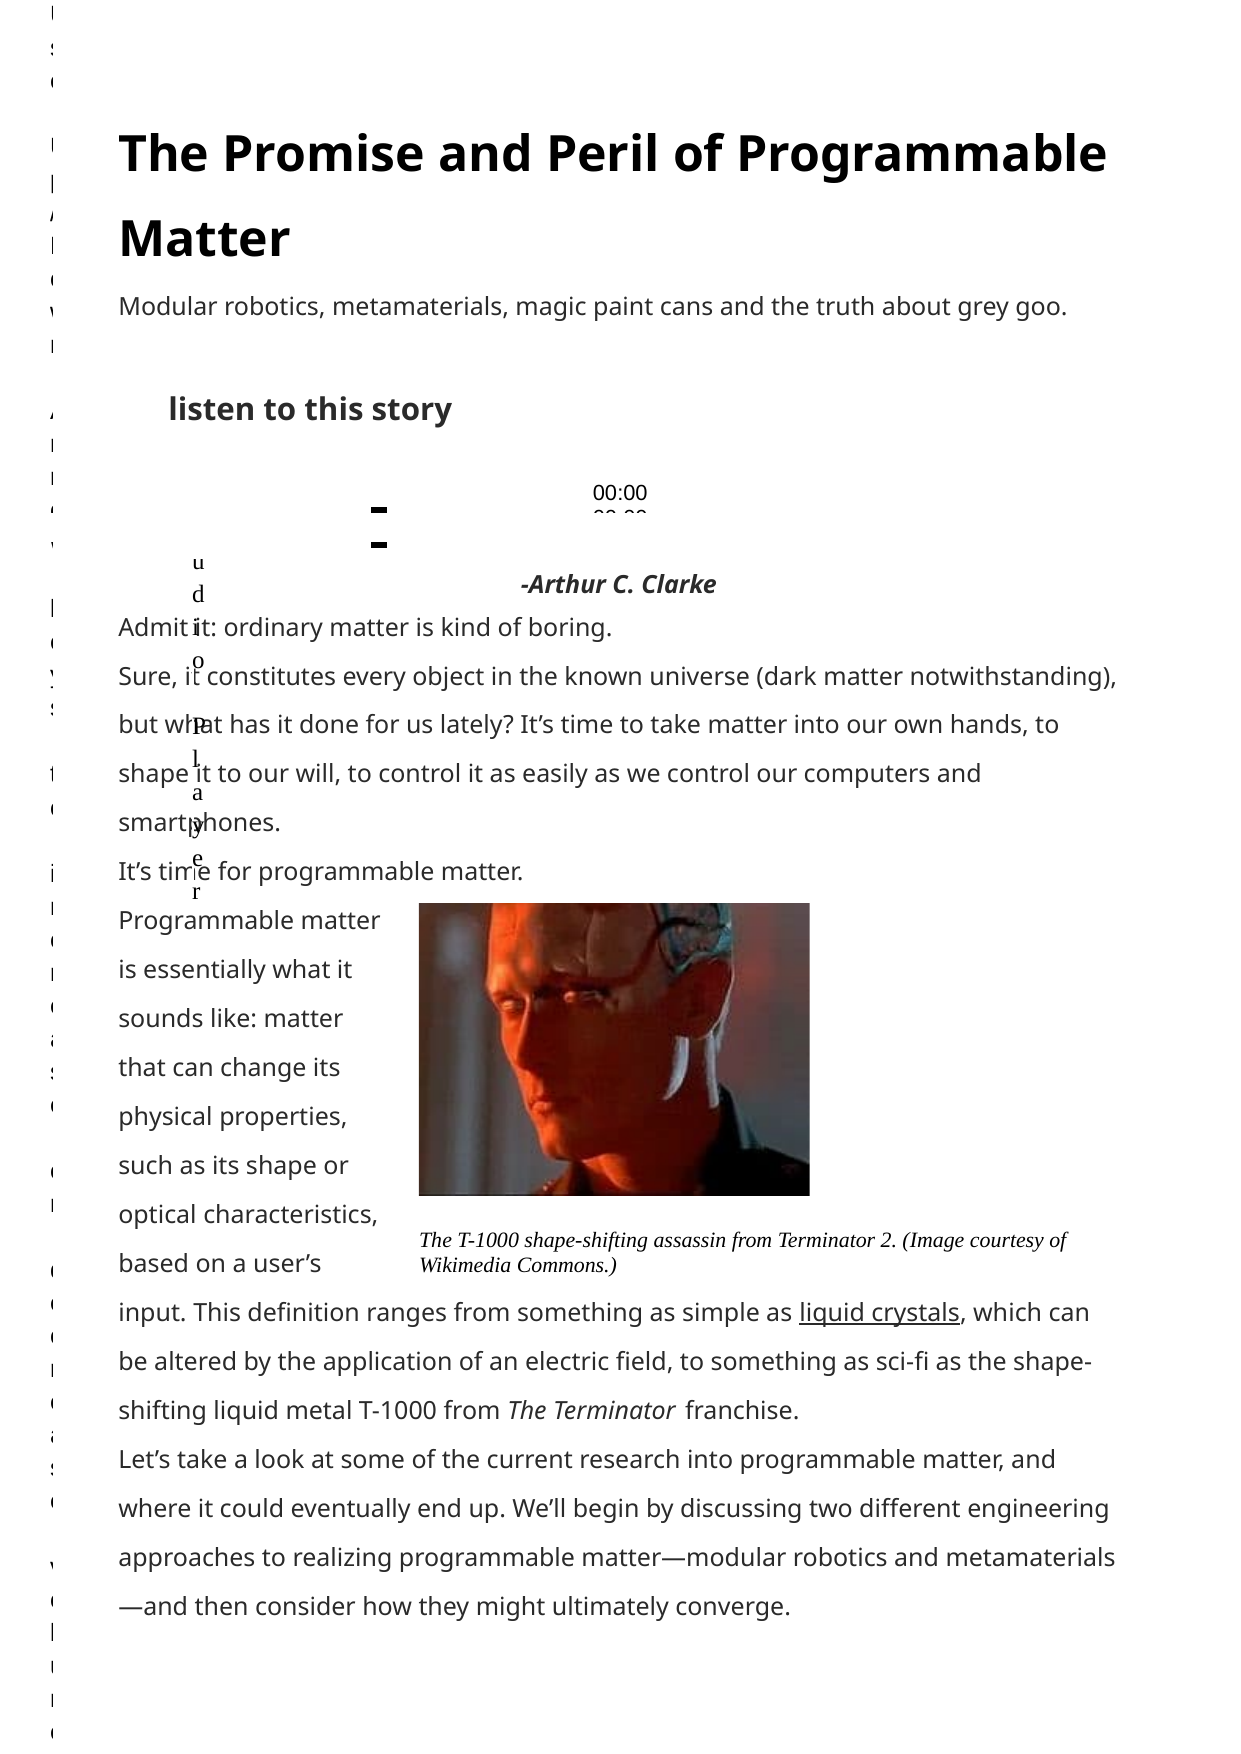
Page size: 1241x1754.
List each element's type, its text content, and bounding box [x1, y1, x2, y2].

text Sure, it constitutes every object in the known universe (dark matter notwithstanding), but what has it done for us lately? It’s time to take matter into our own hands, to shape it to our will, to control it as easily as we control our computers and smartphones. [194, 658, 1122, 839]
text 00:00 [52, 480, 1190, 505]
text 00:00 [0, 505, 1240, 542]
subtitle [118, 567, 192, 601]
text Let’s take a look at some of the current research into programmable matter, and where it could eventually end up. We’ll begin by discussing two different engineering approaches to realizing programmable matter—modular robotics and metamaterials—and then consider how they might ultimately converge. [118, 1442, 1122, 1622]
text Sure, it constitutes every object in the known universe (dark matter notwithstanding), but what has it done for us lately? It’s time to take matter into our own hands, to shape it to our will, to control it as easily as we control our computers and smartphones. [118, 658, 192, 839]
subtitle -Arthur C. Clarke [194, 567, 1122, 601]
text Admit it: ordinary matter is kind of boring. [194, 609, 1122, 643]
text Modular robotics, metamaterials, magic paint cans and the truth about grey goo. [118, 288, 1122, 322]
text Programmable matter is essentially what it sounds like: matter that can change its physical properties, such as its shape or optical characteristics, based on a user’s input. This definition ranges from something as simple as liquid crystals, which can be altered by the application of an electric field, to something as sci-fi as the shape-shifting liquid metal T-1000 from The Terminator franchise. [118, 903, 1122, 1427]
text It’s time for programmable matter. [118, 854, 192, 888]
text listen to this story [168, 387, 1041, 430]
picture [418, 903, 810, 1196]
text Admit it: ordinary matter is kind of boring. [118, 609, 192, 643]
subtitle The Promise and Peril of Programmable Matter [118, 118, 1122, 271]
text It’s time for programmable matter. [194, 854, 1122, 888]
text The T-1000 shape-shifting assassin from Terminator 2. (Image courtesy of Wikimedia Commons.) [419, 1227, 1122, 1277]
